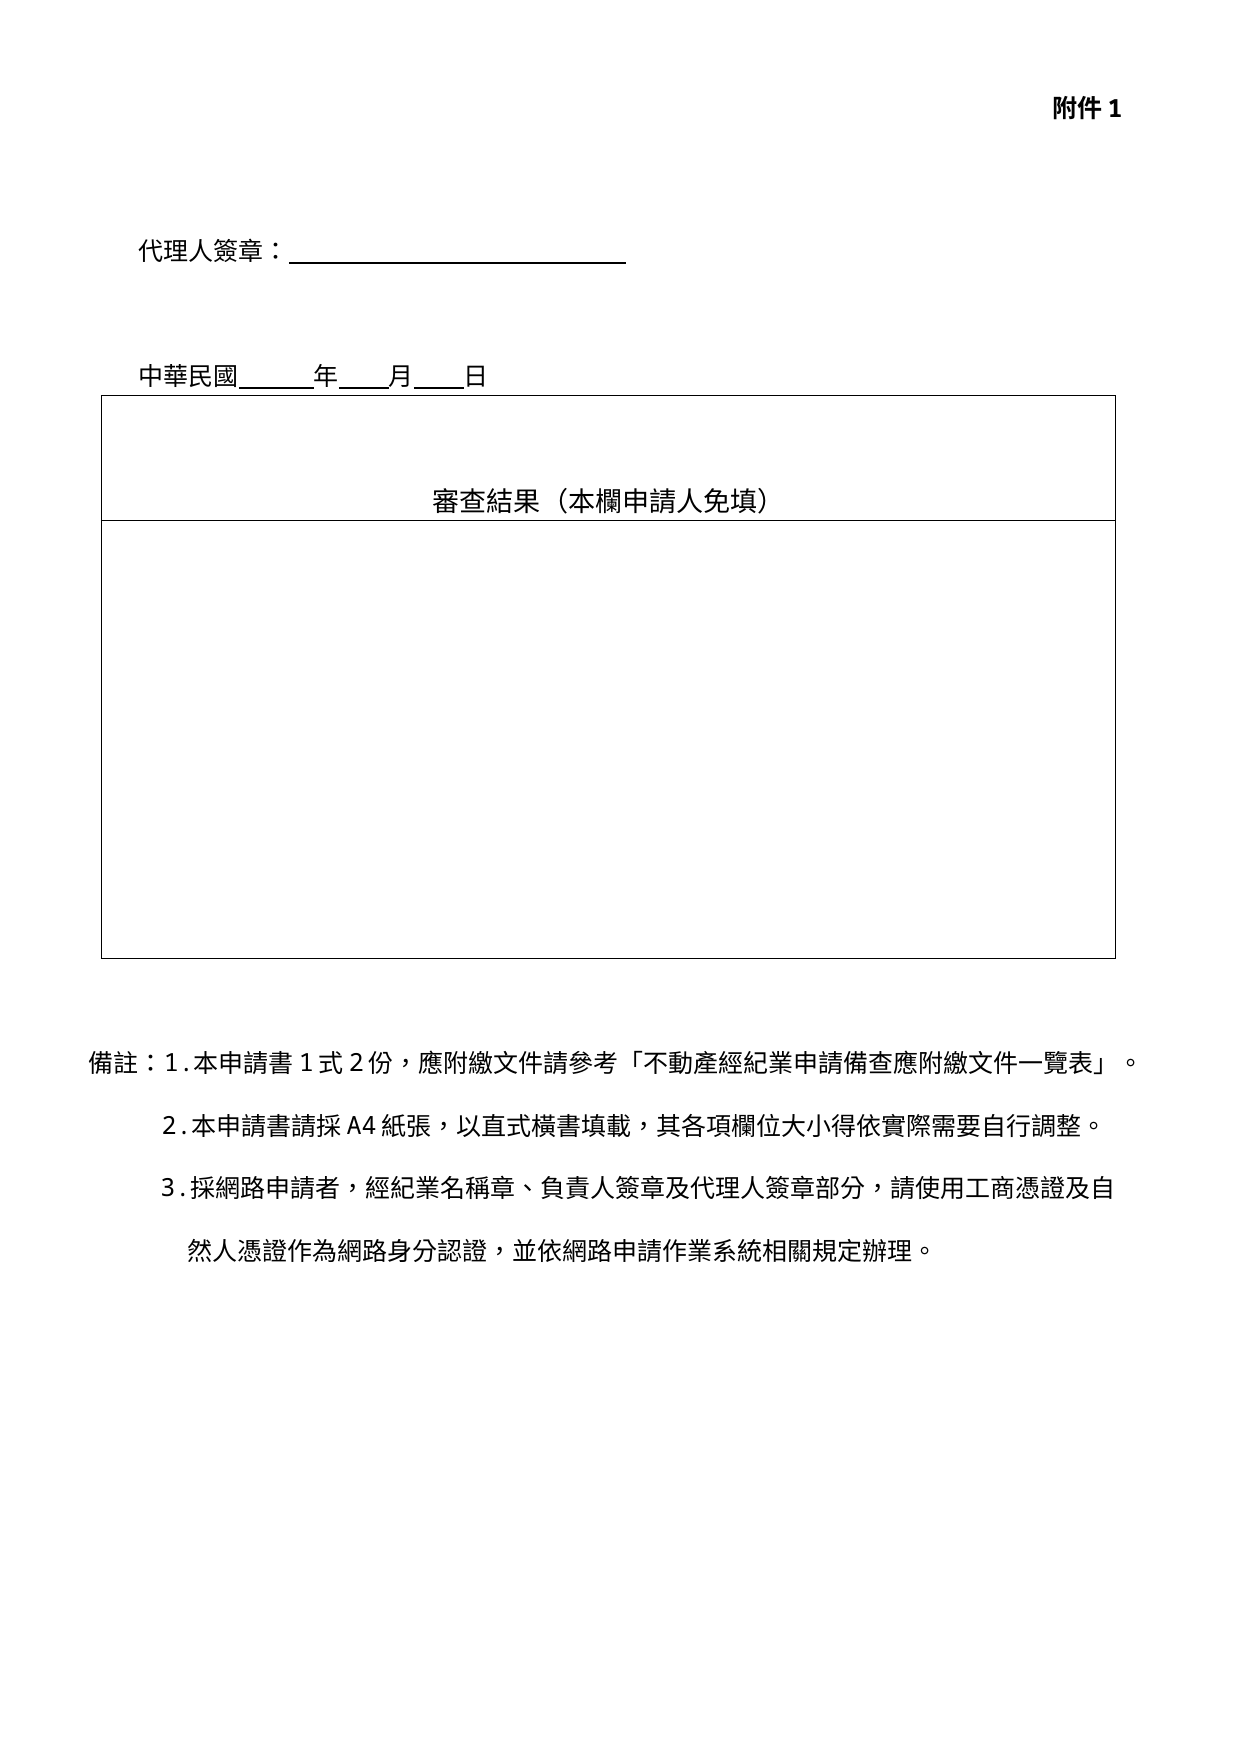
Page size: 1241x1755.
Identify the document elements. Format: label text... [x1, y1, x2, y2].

text 代理人簽章： [139, 208, 1122, 270]
text 備註：1.本申請書1式2份，應附繳文件請參考「不動產經紀業申請備查應附繳文件一覽表」。 [89, 1020, 1122, 1083]
text 中華民國 年 月 日 [139, 333, 1122, 395]
table_header 審查結果（本欄申請人免填） [102, 396, 1115, 520]
text 2.本申請書請採A4紙張，以直式橫書填載，其各項欄位大小得依實際需要自行調整。 [161, 1083, 1122, 1145]
table_cell [102, 521, 1115, 958]
text 3.採網路申請者，經紀業名稱章、負責人簽章及代理人簽章部分，請使用工商憑證及自然人憑證作為網路身分認證，並依網路申請作業系統相關規定辦理。 [160, 1145, 1122, 1270]
